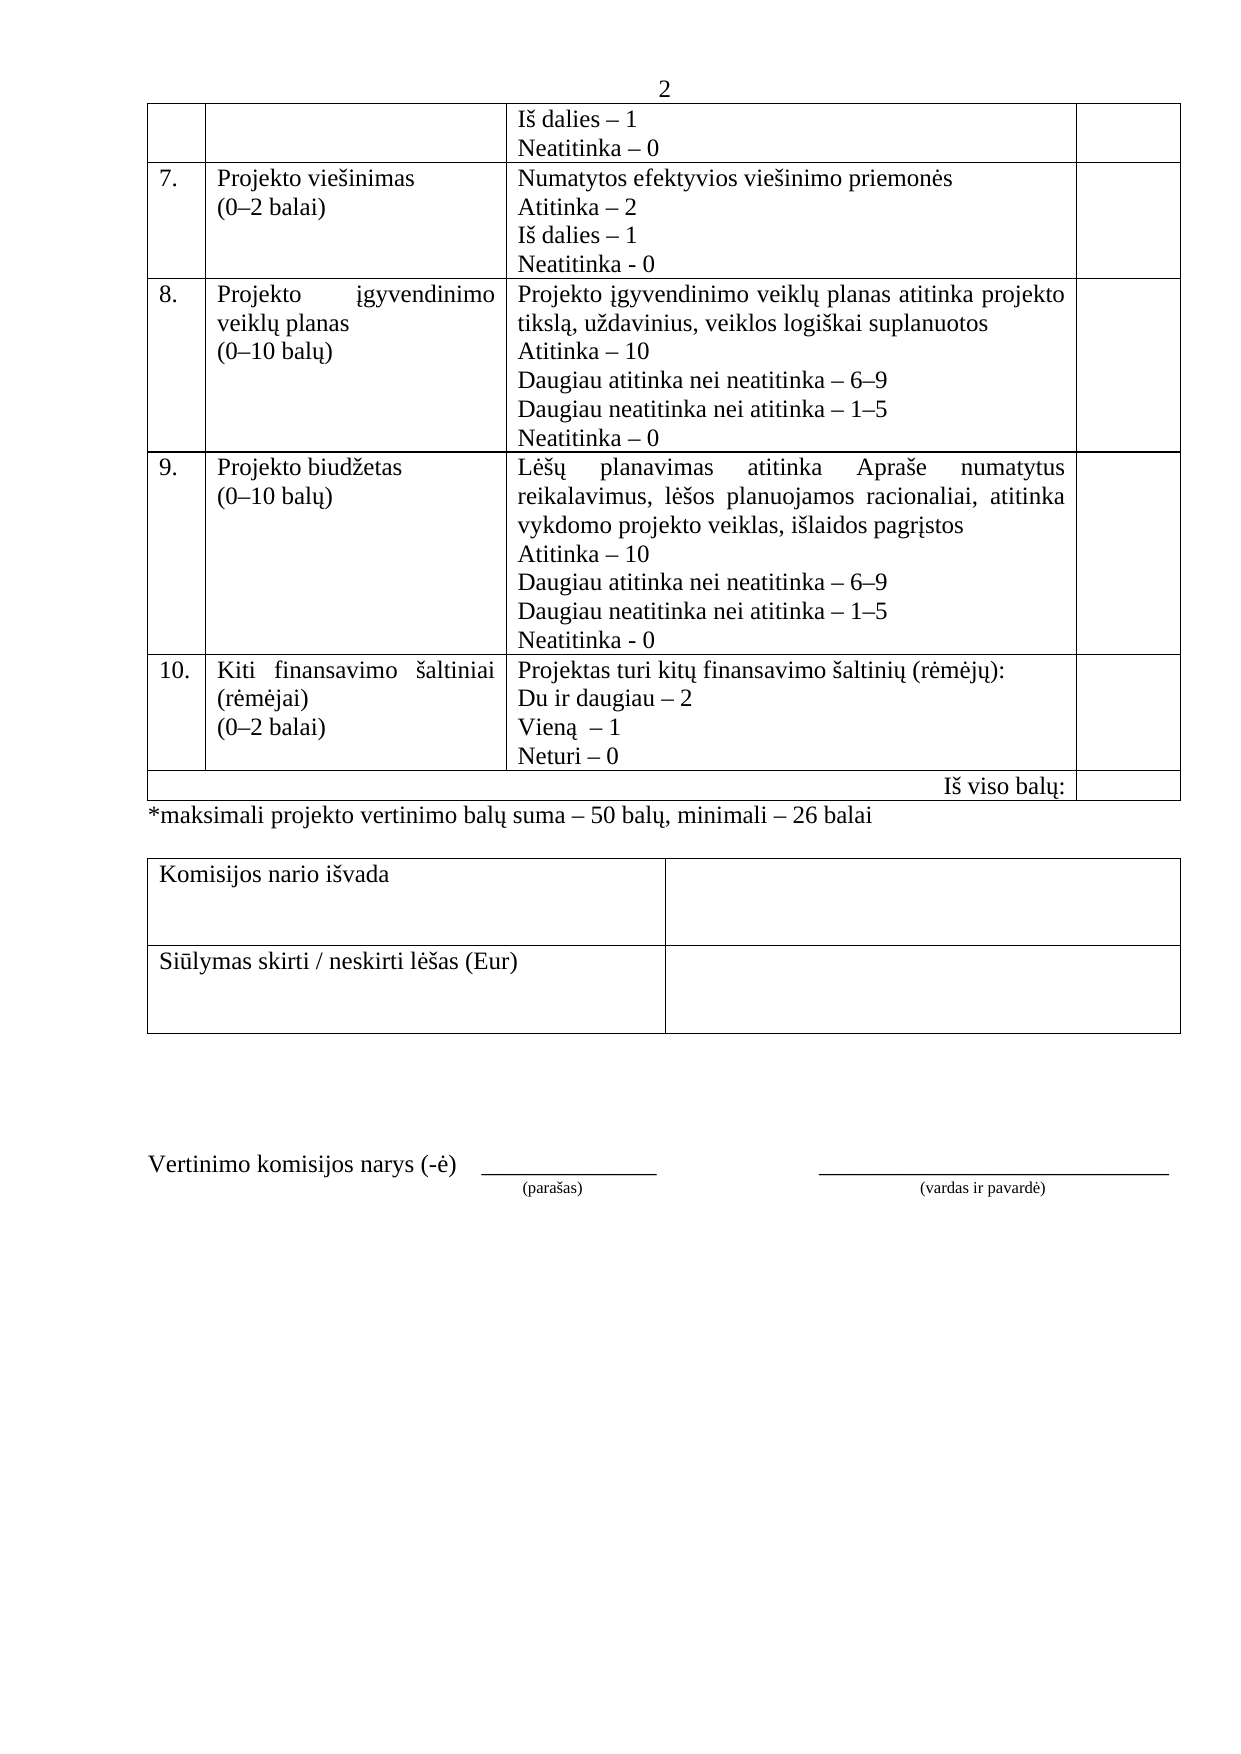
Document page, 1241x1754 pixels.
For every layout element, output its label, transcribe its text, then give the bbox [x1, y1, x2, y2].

table_cell 10. [148, 655, 205, 770]
table_cell Projekto įgyvendinimo veiklų planas (0–10 balų) [206, 279, 506, 451]
table_cell Iš viso balų: [148, 771, 1076, 799]
table_cell [1077, 163, 1180, 278]
table_cell [1077, 279, 1180, 451]
table_cell [1077, 453, 1180, 654]
text (parašas) (vardas ir pavardė) [148, 1177, 1181, 1206]
table_cell Numatytos efektyvios viešinimo priemonės Atitinka – 2 Iš dalies – 1 Neatitinka - 0 [507, 163, 1076, 278]
table_header Komisijos nario išvada [148, 859, 665, 945]
table_header [666, 859, 1180, 945]
table_cell Projekto viešinimas (0–2 balai) [206, 163, 506, 278]
table_cell [148, 104, 205, 162]
table_cell Projekto įgyvendinimo veiklų planas atitinka projekto tikslą, uždavinius, veiklos logiškai suplanuotos Atitinka – 10 Daugiau atitinka nei neatitinka – 6–9 Daugiau neatitinka nei atitinka – 1–5 Neatitinka – 0 [507, 279, 1076, 451]
table_cell [1077, 655, 1180, 770]
table_cell [666, 946, 1180, 1033]
table_cell Siūlymas skirti / neskirti lėšas (Eur) [148, 946, 665, 1033]
table_cell Iš dalies – 1 Neatitinka – 0 [507, 104, 1076, 162]
text Vertinimo komisijos narys (-ė) ______________ ____________________________ [148, 1149, 1181, 1177]
text *maksimali projekto vertinimo balų suma – 50 balų, minimali – 26 balai [148, 801, 1181, 829]
table_cell Lėšų planavimas atitinka Apraše numatytus reikalavimus, lėšos planuojamos racionaliai, atitinka vykdomo projekto veiklas, išlaidos pagrįstos Atitinka – 10 Daugiau atitinka nei neatitinka – 6–9 Daugiau neatitinka nei atitinka – 1–5 Neatitinka - 0 [507, 453, 1076, 654]
table_cell Projektas turi kitų finansavimo šaltinių (rėmėjų): Du ir daugiau – 2 Vieną – 1 Neturi – 0 [507, 655, 1076, 770]
table_cell 9. [148, 453, 205, 654]
table_cell Projekto biudžetas (0–10 balų) [206, 453, 506, 654]
table_cell [206, 104, 506, 162]
table_cell Kiti finansavimo šaltiniai (rėmėjai) (0–2 balai) [206, 655, 506, 770]
table_cell 8. [148, 279, 205, 451]
table_cell [1077, 771, 1180, 799]
table_cell 7. [148, 163, 205, 278]
table_cell [1077, 104, 1180, 162]
